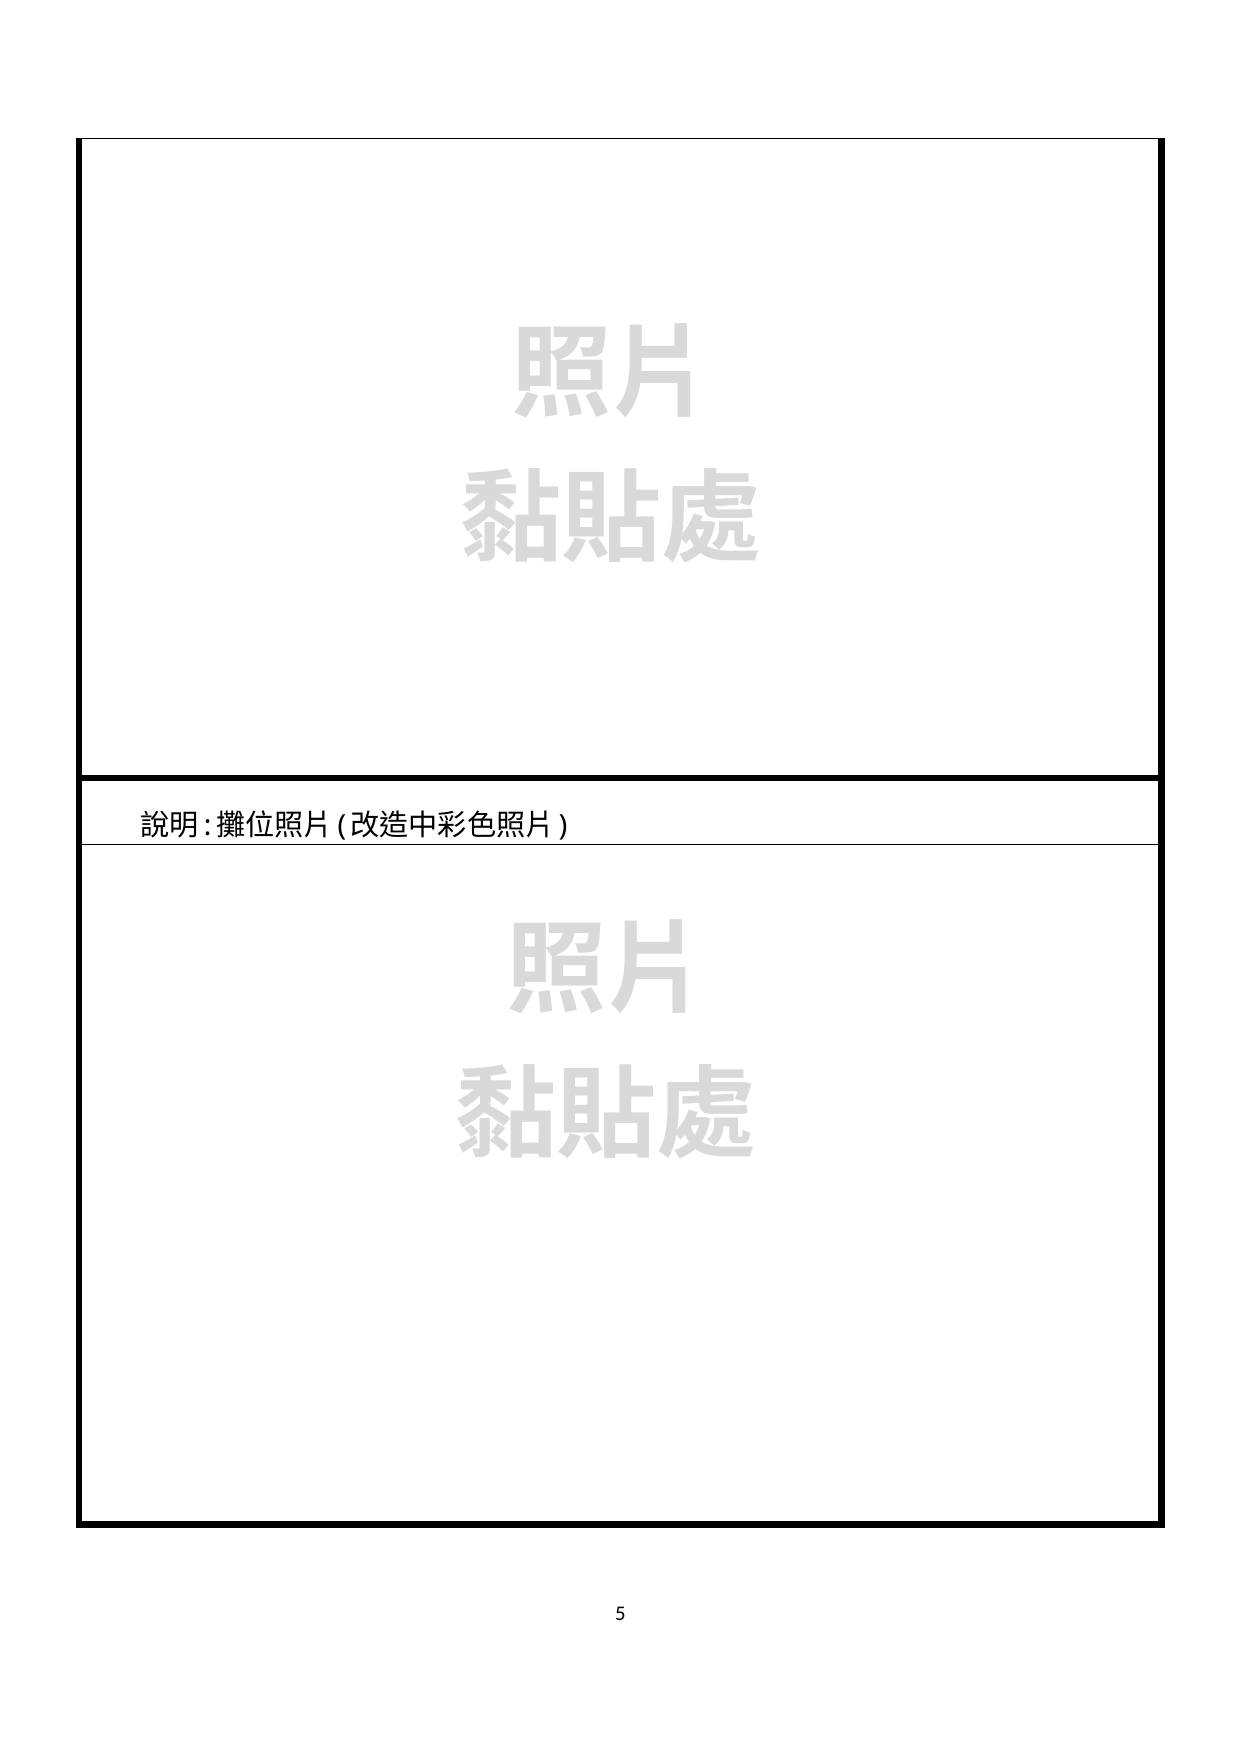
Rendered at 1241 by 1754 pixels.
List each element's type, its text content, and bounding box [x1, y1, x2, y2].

table_cell [82, 1448, 1158, 1521]
table_cell 說明:攤位照片(改造中彩色照片) [82, 781, 1158, 843]
table_cell [82, 139, 1158, 775]
table_cell [82, 845, 1158, 1448]
